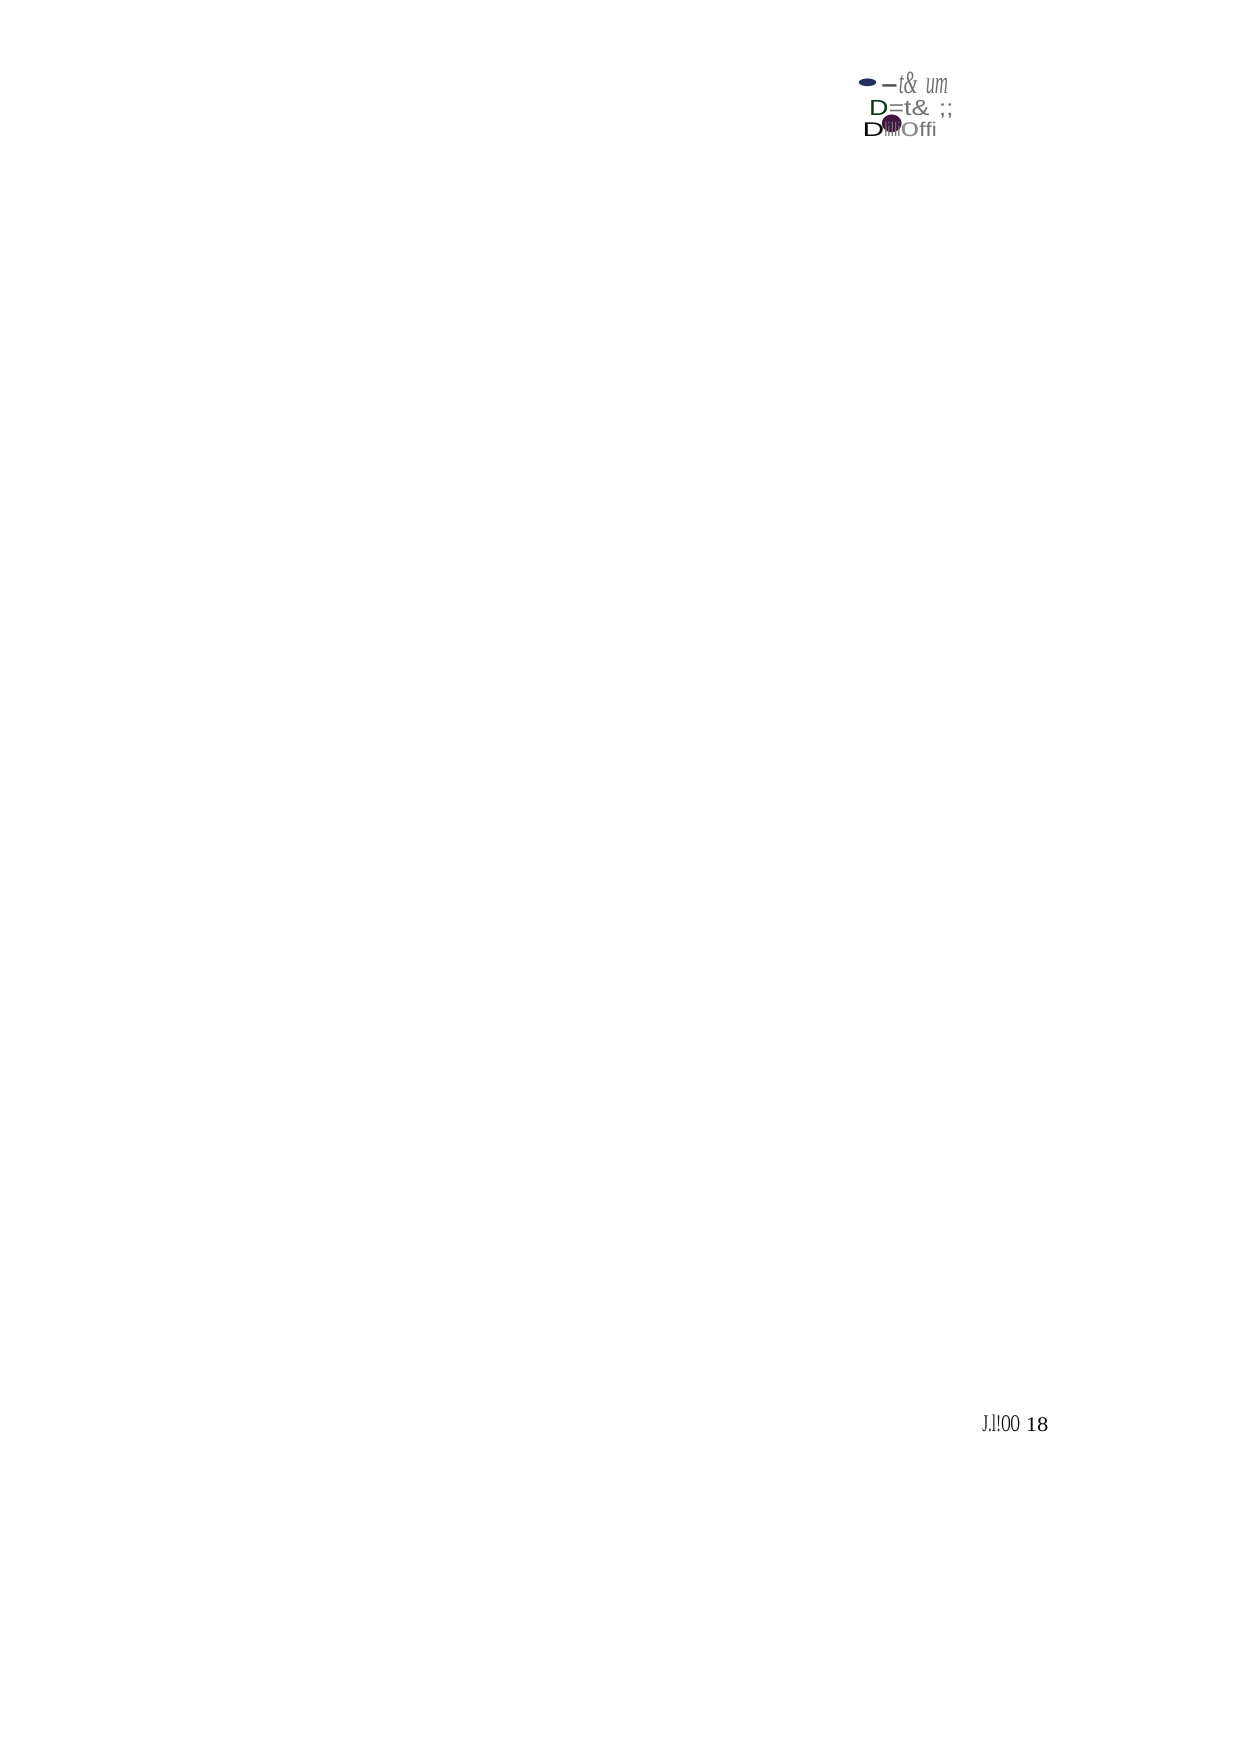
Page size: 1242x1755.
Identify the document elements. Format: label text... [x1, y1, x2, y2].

text · [874, 102, 881, 113]
text · [864, 133, 881, 202]
text D=t& ;; [881, 99, 953, 119]
text · [867, 124, 879, 135]
text · [864, 52, 881, 125]
text Dlilli0ffi [175, 119, 864, 141]
text J.l!OO 18 [175, 1409, 1048, 1437]
text D=t& ;; [175, 99, 864, 119]
text •-t& um [175, 63, 864, 99]
text Dlilli0ffi [881, 119, 936, 141]
text •-t& um [881, 63, 951, 99]
